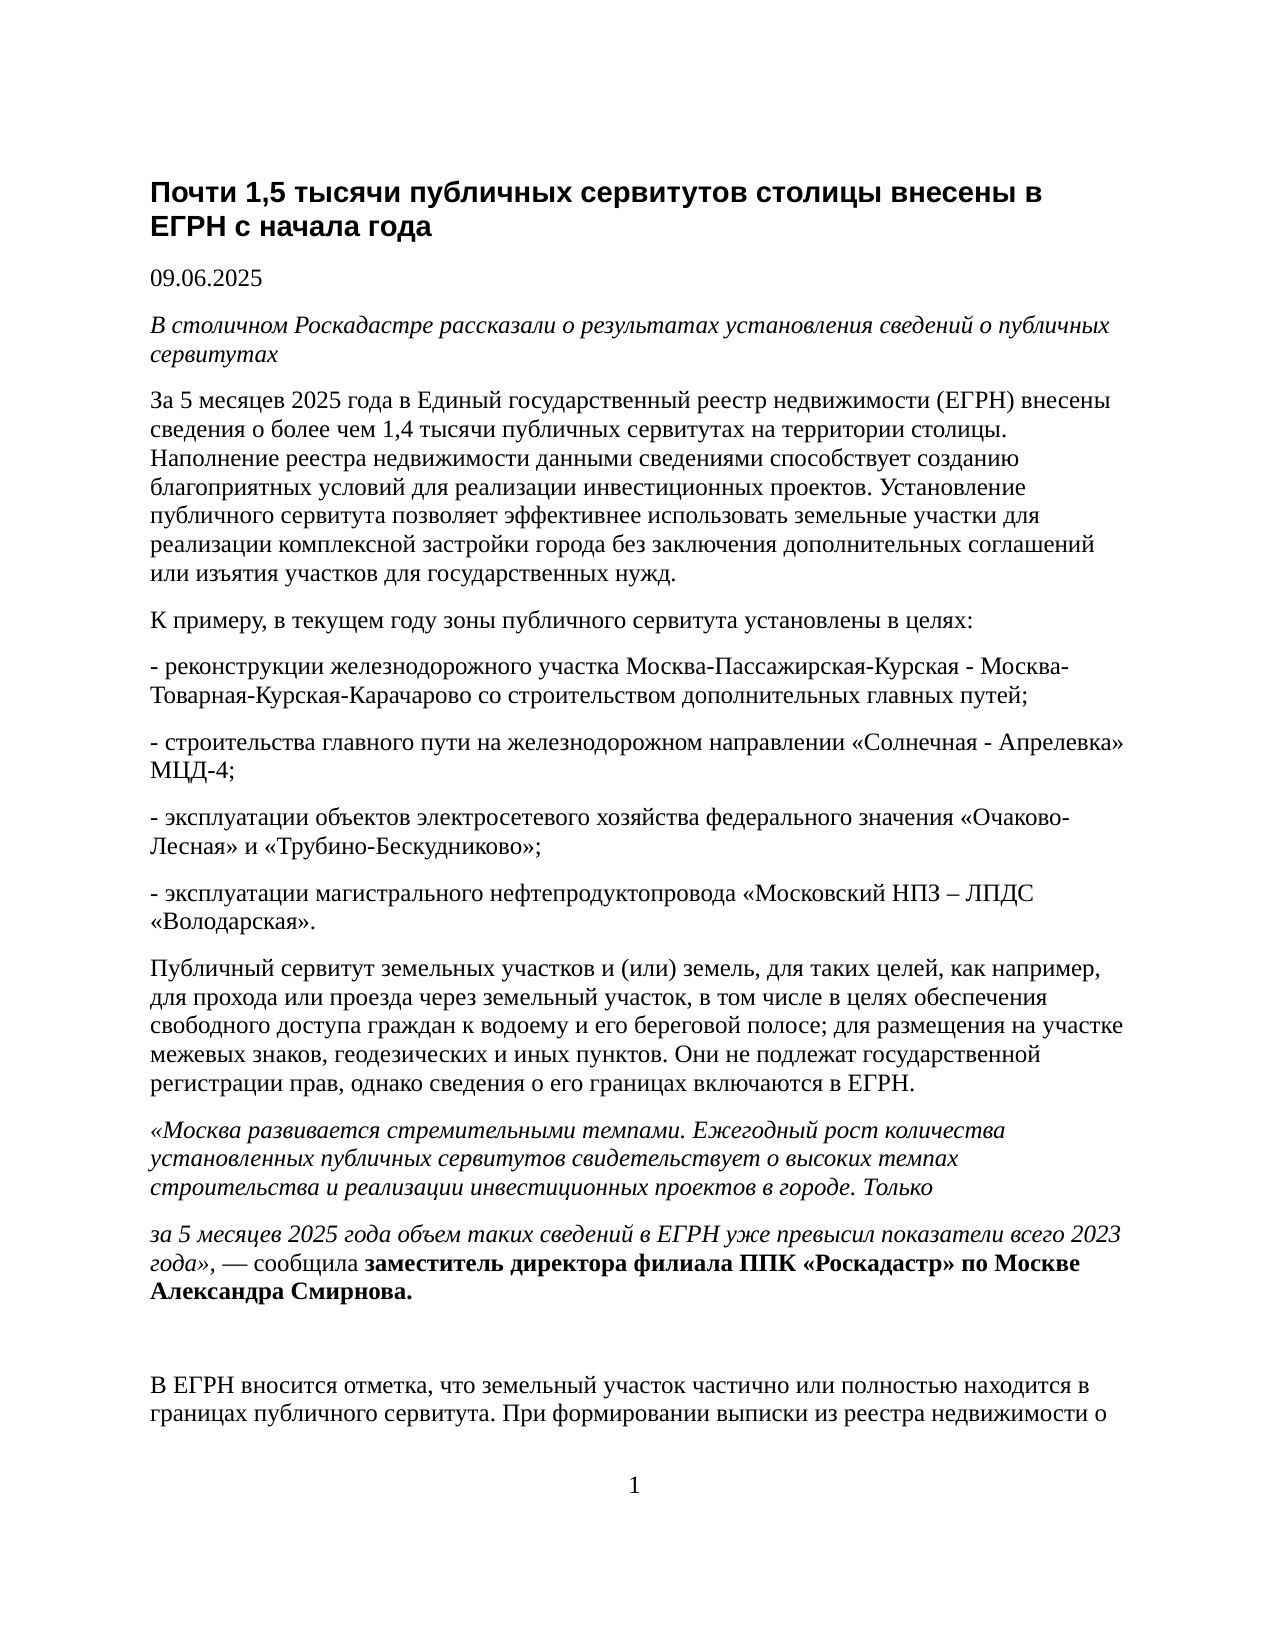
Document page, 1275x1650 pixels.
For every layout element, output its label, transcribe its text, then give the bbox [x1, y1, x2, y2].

text К примеру, в текущем году зоны публичного сервитута установлены в целях: [150, 605, 1125, 633]
text за 5 месяцев 2025 года объем таких сведений в ЕГРН уже превысил показатели всего 2023 года», — сообщила заместитель директора филиала ППК «Роскадастр» по Москве Александра Смирнова. [150, 1219, 1125, 1305]
text - строительства главного пути на железнодорожном направлении «Солнечная - Апрелевка» МЦД-4; [150, 727, 1125, 784]
text В столичном Роскадастре рассказали о результатах установления сведений о публичных сервитутах [150, 310, 1125, 368]
text - реконструкции железнодорожного участка Москва-Пассажирская-Курская - Москва-Товарная-Курская-Карачарово со строительством дополнительных главных путей; [150, 651, 1125, 709]
text «Москва развивается стремительными темпами. Ежегодный рост количества установленных публичных сервитутов свидетельствует о высоких темпах строительства и реализации инвестиционных проектов в городе. Только [150, 1115, 1125, 1201]
text Публичный сервитут земельных участков и (или) земель, для таких целей, как например, для прохода или проезда через земельный участок, в том числе в целях обеспечения свободного доступа граждан к водоему и его береговой полосе; для размещения на участке межевых знаков, геодезических и иных пунктов. Они не подлежат государственной регистрации прав, однако сведения о его границах включаются в ЕГРН. [150, 953, 1125, 1097]
text 09.06.2025 [150, 263, 1125, 292]
text За 5 месяцев 2025 года в Единый государственный реестр недвижимости (ЕГРН) внесены сведения о более чем 1,4 тысячи публичных сервитутах на территории столицы. Наполнение реестра недвижимости данными сведениями способствует созданию благоприятных условий для реализации инвестиционных проектов. Установление публичного сервитута позволяет эффективнее использовать земельные участки для реализации комплексной застройки города без заключения дополнительных соглашений или изъятия участков для государственных нужд. [150, 386, 1125, 587]
text - эксплуатации магистрального нефтепродуктопровода «Московский НПЗ – ЛПДС «Володарская». [150, 878, 1125, 935]
text - эксплуатации объектов электросетевого хозяйства федерального значения «Очаково-Лесная» и «Трубино-Бескудниково»; [150, 802, 1125, 860]
subtitle Почти 1,5 тысячи публичных сервитутов столицы внесены в ЕГРН с начала года [150, 175, 1125, 242]
text В ЕГРН вносится отметка, что земельный участок частично или полностью находится в границах публичного сервитута. При формировании выписки из реестра недвижимости о [150, 1370, 1125, 1427]
